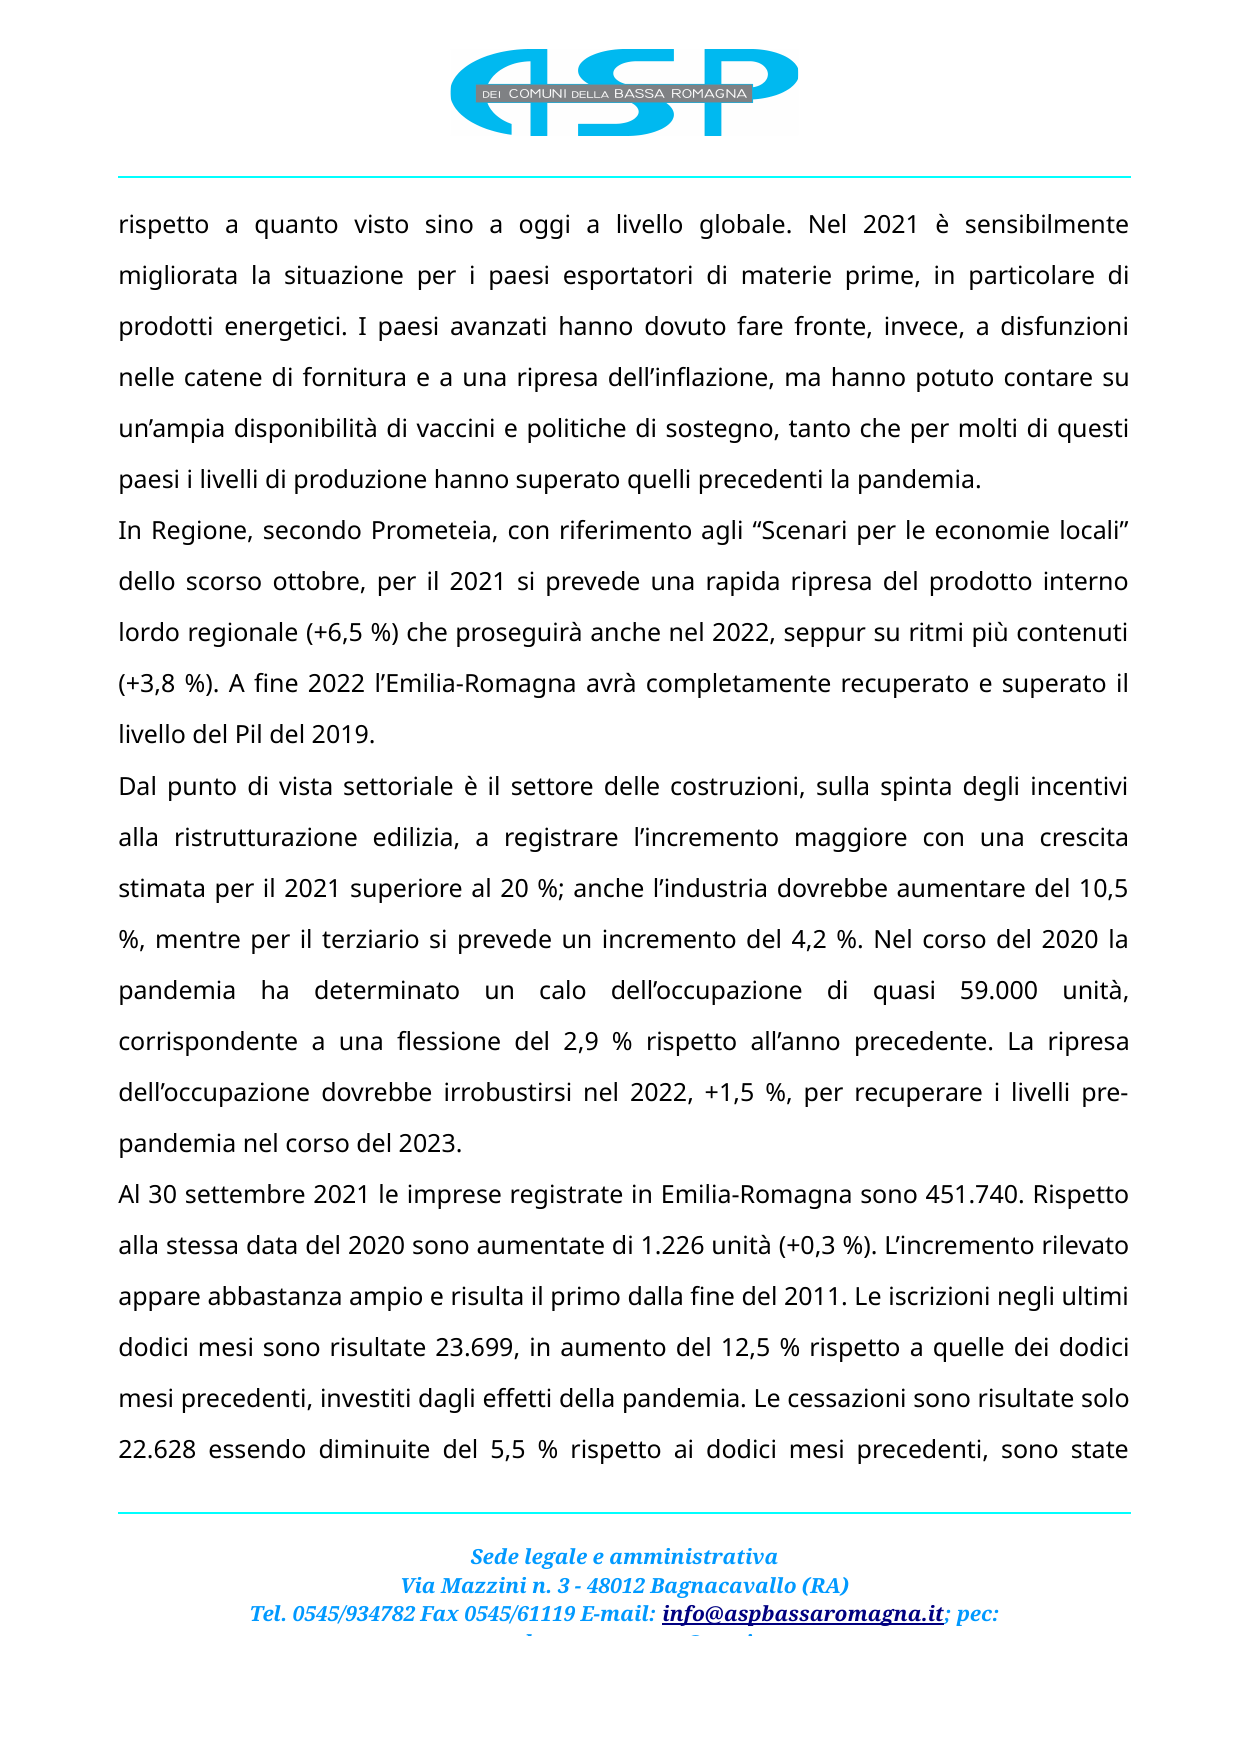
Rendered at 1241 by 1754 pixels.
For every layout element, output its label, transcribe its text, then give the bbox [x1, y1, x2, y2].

text rispetto a quanto visto sino a oggi a livello globale. Nel 2021 è sensibilmente migliorata la situazione per i paesi esportatori di materie prime, in particolare di prodotti energetici. I paesi avanzati hanno dovuto fare fronte, invece, a disfunzioni nelle catene di fornitura e a una ripresa dell’inflazione, ma hanno potuto contare su un’ampia disponibilità di vaccini e politiche di sostegno, tanto che per molti di questi paesi i livelli di produzione hanno superato quelli precedenti la pandemia. In Regione, secondo Prometeia, con riferimento agli “Scenari per le economie locali” dello scorso ottobre, per il 2021 si prevede una rapida ripresa del prodotto interno lordo regionale (+6,5 %) che proseguirà anche nel 2022, seppur su ritmi più contenuti (+3,8 %). A fine 2022 l’Emilia-Romagna avrà completamente recuperato e superato il livello del Pil del 2019. [118, 207, 1131, 751]
text Al 30 settembre 2021 le imprese registrate in Emilia-Romagna sono 451.740. Rispetto alla stessa data del 2020 sono aumentate di 1.226 unità (+0,3 %). L’incremento rilevato appare abbastanza ampio e risulta il primo dalla fine del 2011. Le iscrizioni negli ultimi dodici mesi sono risultate 23.699, in aumento del 12,5 % rispetto a quelle dei dodici mesi precedenti, investiti dagli effetti della pandemia. Le cessazioni sono risultate solo 22.628 essendo diminuite del 5,5 % rispetto ai dodici mesi precedenti, sono state [118, 1177, 1131, 1466]
text Dal punto di vista settoriale è il settore delle costruzioni, sulla spinta degli incentivi alla ristrutturazione edilizia, a registrare l’incremento maggiore con una crescita stimata per il 2021 superiore al 20 %; anche l’industria dovrebbe aumentare del 10,5 %, mentre per il terziario si prevede un incremento del 4,2 %. Nel corso del 2020 la pandemia ha determinato un calo dell’occupazione di quasi 59.000 unità, corrispondente a una flessione del 2,9 % rispetto all’anno precedente. La ripresa dell’occupazione dovrebbe irrobustirsi nel 2022, +1,5 %, per recuperare i livelli pre-pandemia nel corso del 2023. [118, 768, 1131, 1159]
